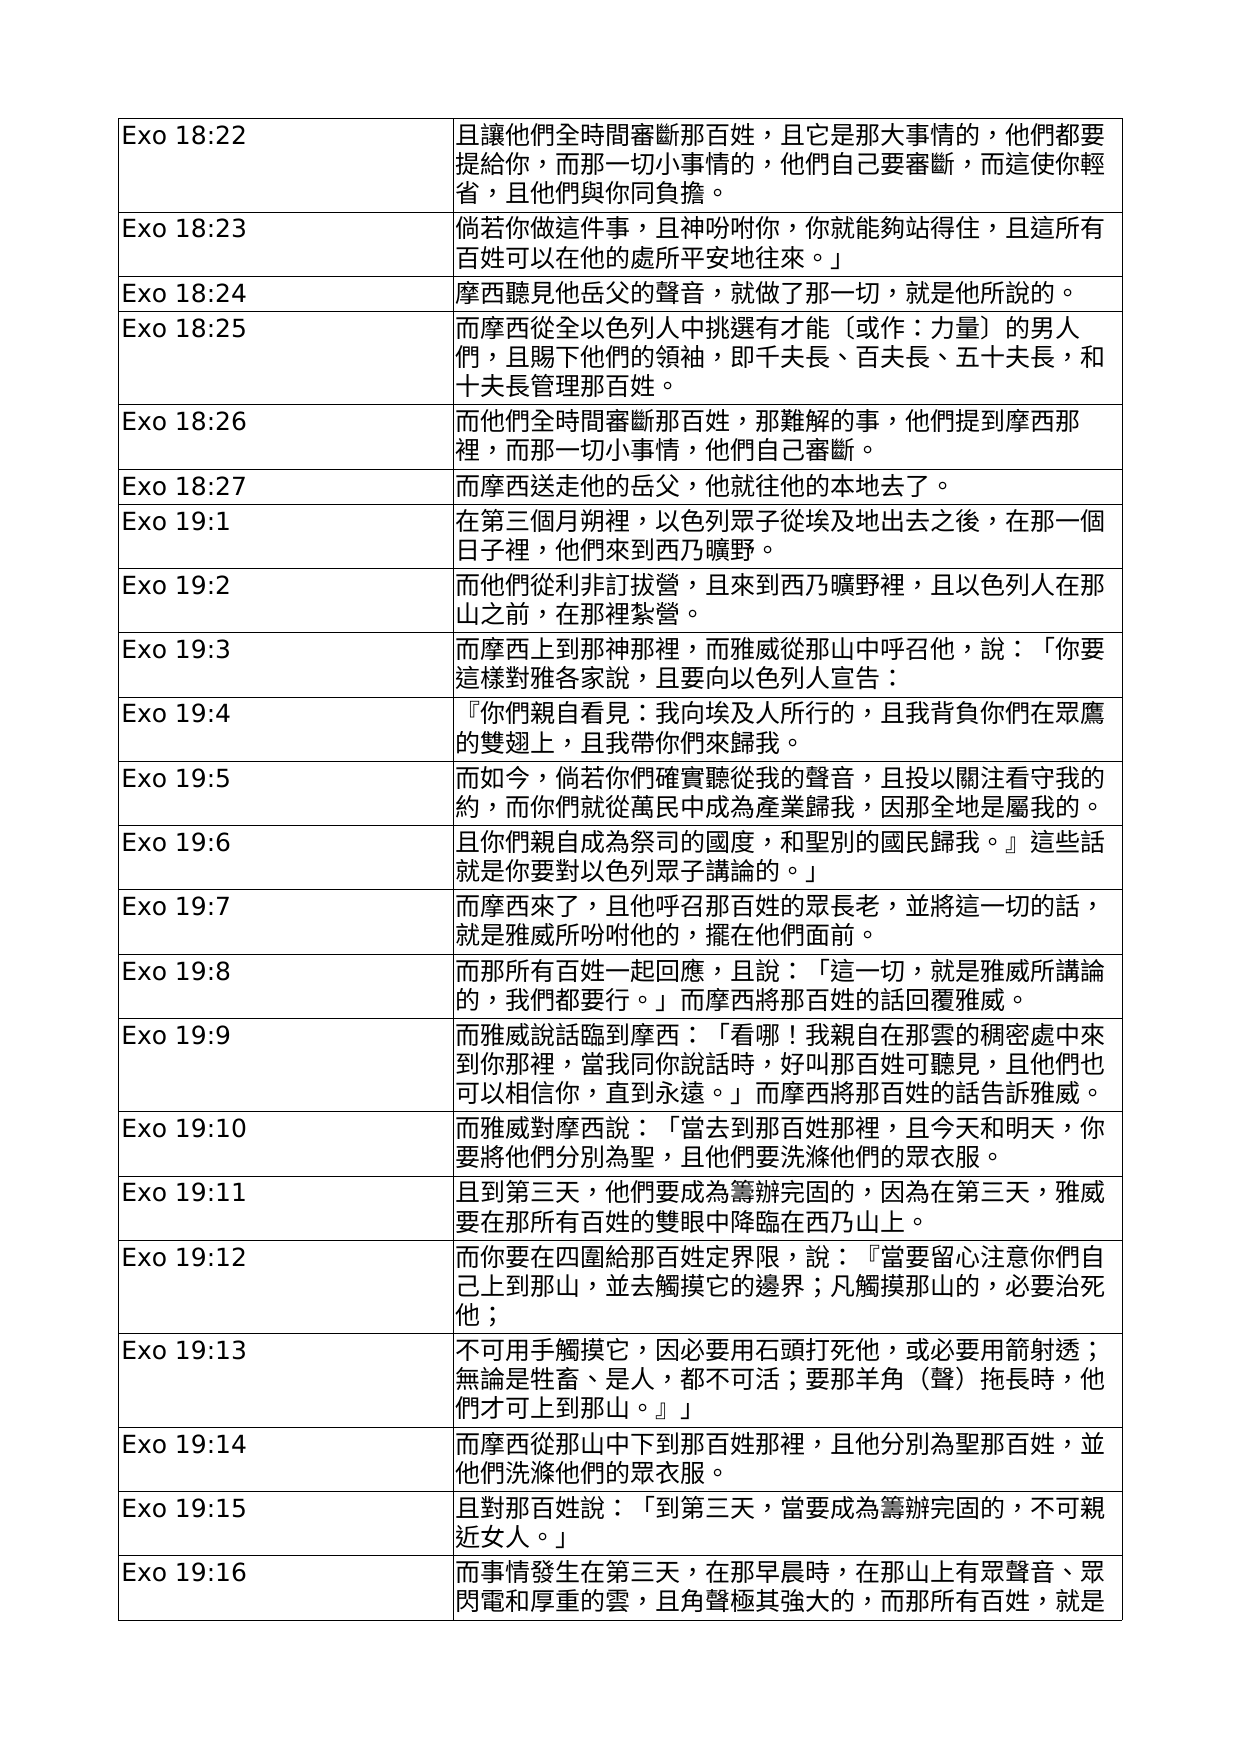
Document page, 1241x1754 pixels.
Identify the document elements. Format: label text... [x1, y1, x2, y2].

table_cell Exo 19:11 [119, 1177, 453, 1240]
table_cell 而事情發生在第三天，在那早晨時，在那山上有眾聲音、眾閃電和厚重的雲，且角聲極其強大的，而那所有百姓，就是 [454, 1556, 1122, 1619]
table_cell 而你要在四圍給那百姓定界限，說：『當要留心注意你們自己上到那山，並去觸摸它的邊界；凡觸摸那山的，必要治死他； [454, 1241, 1122, 1333]
table_cell 而摩西上到那神那裡，而雅威從那山中呼召他，說：「你要這樣對雅各家說，且要向以色列人宣告： [454, 633, 1122, 697]
table_cell 而雅威對摩西說：「當去到那百姓那裡，且今天和明天，你要將他們分別為聖，且他們要洗滌他們的眾衣服。 [454, 1112, 1122, 1176]
table_cell Exo 19:4 [119, 698, 453, 761]
table_cell Exo 18:27 [119, 470, 453, 504]
table_cell Exo 18:24 [119, 277, 453, 311]
table_cell Exo 19:15 [119, 1492, 453, 1555]
table_cell 而摩西來了，且他呼召那百姓的眾長老，並將這一切的話，就是雅威所吩咐他的，擺在他們面前。 [454, 890, 1122, 954]
table_cell 摩西聽見他岳父的聲音，就做了那一切，就是他所說的。 [454, 277, 1122, 311]
table_cell Exo 19:16 [119, 1556, 453, 1619]
table_cell 而那所有百姓一起回應，且說：「這一切，就是雅威所講論的，我們都要行。」而摩西將那百姓的話回覆雅威。 [454, 955, 1122, 1018]
table_cell Exo 18:23 [119, 213, 453, 276]
table_cell Exo 19:6 [119, 826, 453, 889]
table_cell Exo 18:22 [119, 119, 453, 212]
table_cell Exo 19:3 [119, 633, 453, 697]
table_cell Exo 19:9 [119, 1019, 453, 1111]
table_cell Exo 19:2 [119, 569, 453, 632]
table_cell Exo 19:7 [119, 890, 453, 954]
table_cell 而摩西送走他的岳父，他就往他的本地去了。 [454, 470, 1122, 504]
table_cell 且讓他們全時間審斷那百姓，且它是那大事情的，他們都要提給你，而那一切小事情的，他們自己要審斷，而這使你輕省，且他們與你同負擔。 [454, 119, 1122, 212]
table_cell Exo 19:14 [119, 1428, 453, 1491]
table_cell 倘若你做這件事，且神吩咐你，你就能夠站得住，且這所有百姓可以在他的處所平安地往來。」 [454, 213, 1122, 276]
table_cell 『你們親自看見：我向埃及人所行的，且我背負你們在眾鷹的雙翅上，且我帶你們來歸我。 [454, 698, 1122, 761]
table_cell Exo 19:8 [119, 955, 453, 1018]
table_cell 不可用手觸摸它，因必要用石頭打死他，或必要用箭射透；無論是牲畜、是人，都不可活；要那羊角（聲）拖長時，他們才可上到那山。』」 [454, 1334, 1122, 1427]
table_cell 且你們親自成為祭司的國度，和聖別的國民歸我。』這些話就是你要對以色列眾子講論的。」 [454, 826, 1122, 889]
table_cell 且到第三天，他們要成為籌辦完固的，因為在第三天，雅威要在那所有百姓的雙眼中降臨在西乃山上。 [454, 1177, 1122, 1240]
table_cell 而他們全時間審斷那百姓，那難解的事，他們提到摩西那裡，而那一切小事情，他們自己審斷。 [454, 405, 1122, 469]
table_cell Exo 18:26 [119, 405, 453, 469]
table_cell 而摩西從那山中下到那百姓那裡，且他分別為聖那百姓，並他們洗滌他們的眾衣服。 [454, 1428, 1122, 1491]
table_cell Exo 19:12 [119, 1241, 453, 1333]
table_cell 而如今，倘若你們確實聽從我的聲音，且投以關注看守我的約，而你們就從萬民中成為產業歸我，因那全地是屬我的。 [454, 762, 1122, 825]
table_cell 而摩西從全以色列人中挑選有才能〔或作：力量〕的男人們，且賜下他們的領袖，即千夫長、百夫長、五十夫長，和十夫長管理那百姓。 [454, 312, 1122, 404]
table_cell 在第三個月朔裡，以色列眾子從埃及地出去之後，在那一個日子裡，他們來到西乃曠野。 [454, 505, 1122, 568]
table_cell 而他們從利非訂拔營，且來到西乃曠野裡，且以色列人在那山之前，在那裡紮營。 [454, 569, 1122, 632]
table_cell 且對那百姓說：「到第三天，當要成為籌辦完固的，不可親近女人。」 [454, 1492, 1122, 1555]
table_cell Exo 18:25 [119, 312, 453, 404]
table_cell Exo 19:13 [119, 1334, 453, 1427]
table_cell 而雅威說話臨到摩西：「看哪！我親自在那雲的稠密處中來到你那裡，當我同你說話時，好叫那百姓可聽見，且他們也可以相信你，直到永遠。」而摩西將那百姓的話告訴雅威。 [454, 1019, 1122, 1111]
table_cell Exo 19:10 [119, 1112, 453, 1176]
table_cell Exo 19:5 [119, 762, 453, 825]
table_cell Exo 19:1 [119, 505, 453, 568]
